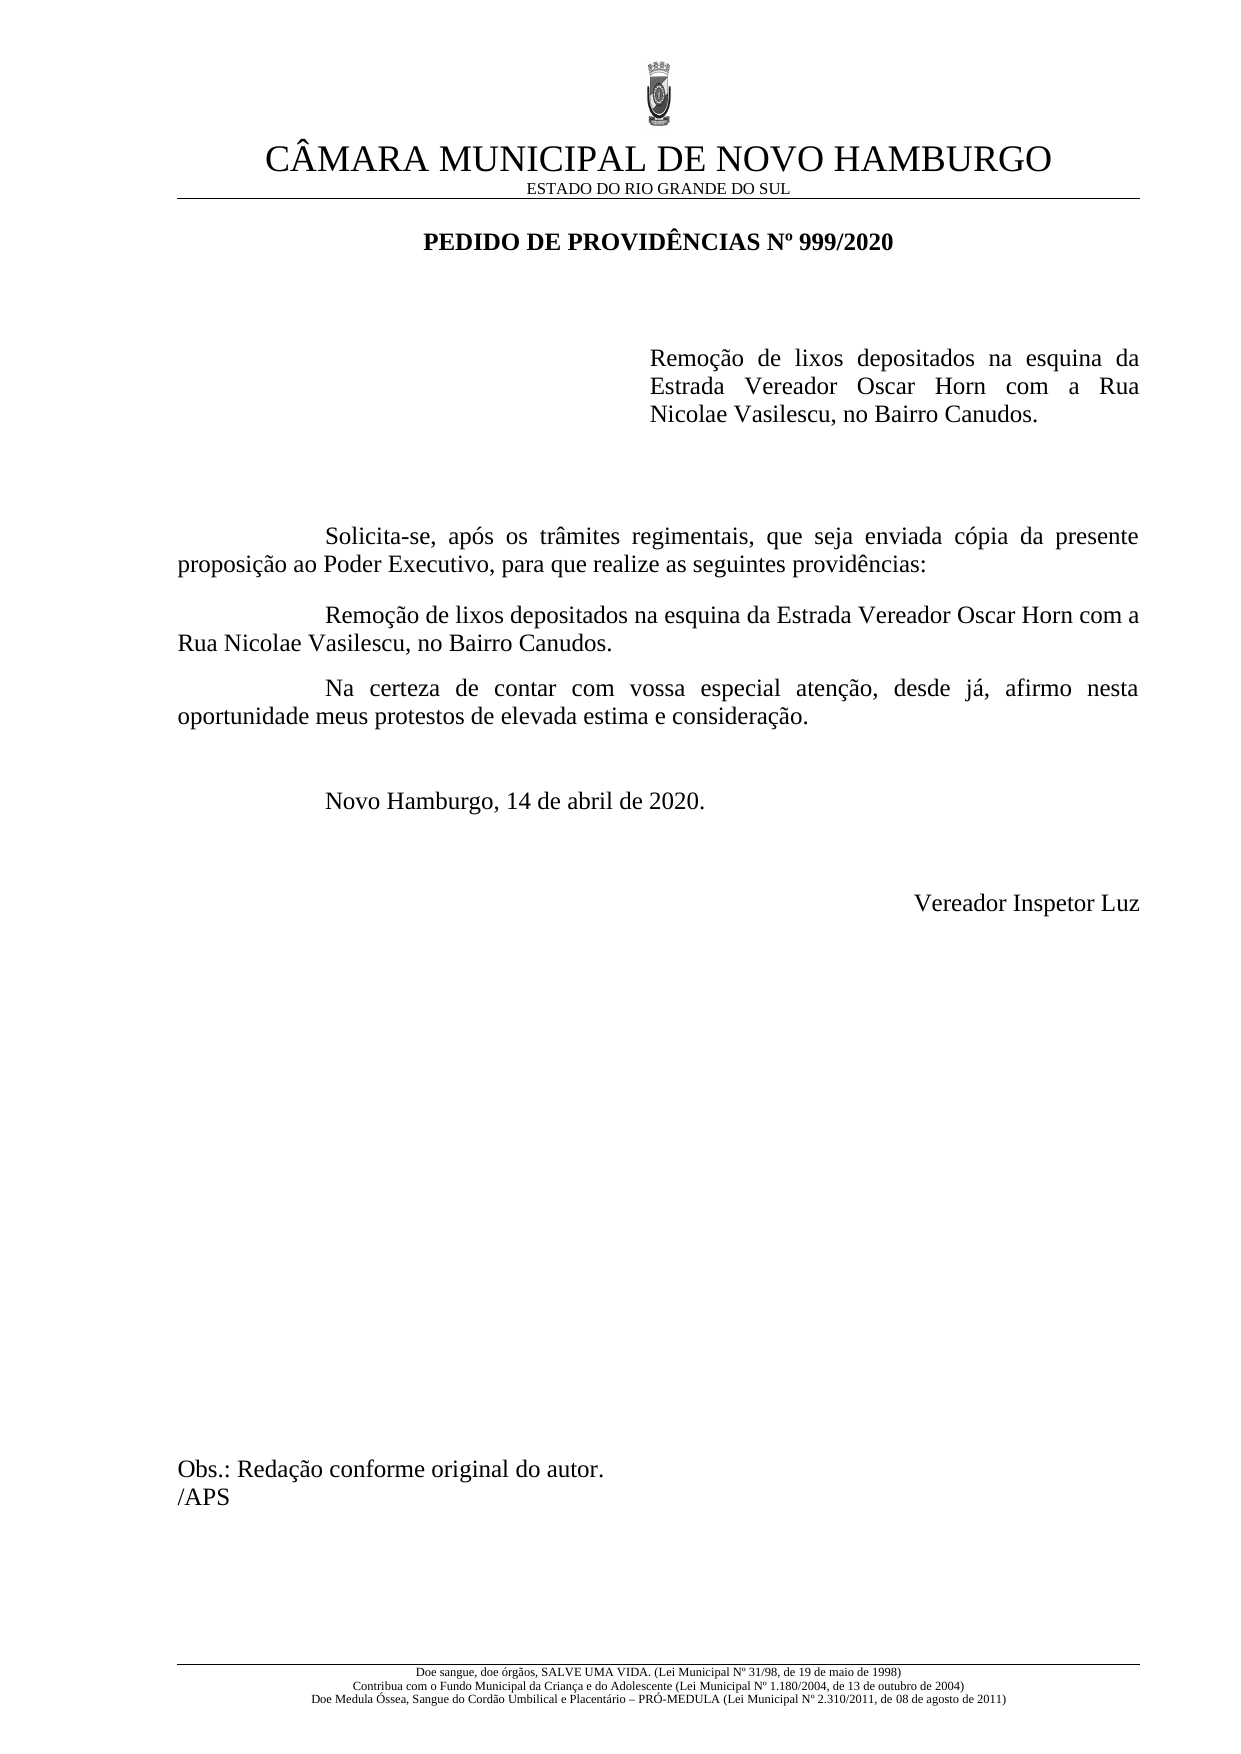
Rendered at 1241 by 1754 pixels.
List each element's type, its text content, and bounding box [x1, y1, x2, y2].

text Remoção de lixos depositados na esquina da Estrada Vereador Oscar Horn com a Rua Nicolae Vasilescu, no Bairro Canudos. [177, 601, 1140, 657]
text Novo Hamburgo, 14 de abril de 2020. [177, 787, 1140, 815]
text Solicita-se, após os trâmites regimentais, que seja enviada cópia da presente proposição ao Poder Executivo, para que realize as seguintes providências: [177, 522, 1140, 578]
text Remoção de lixos depositados na esquina da Estrada Vereador Oscar Horn com a Rua Nicolae Vasilescu, no Bairro Canudos. [649, 344, 1140, 428]
text Obs.: Redação conforme original do autor. [177, 1455, 1140, 1483]
text /APS [177, 1483, 1140, 1511]
text Vereador Inspetor Luz [177, 889, 1140, 917]
text PEDIDO DE PROVIDÊNCIAS Nº 999/2020 [177, 228, 1140, 256]
text Na certeza de contar com vossa especial atenção, desde já, afirmo nesta oportunidade meus protestos de elevada estima e consideração. [177, 674, 1140, 730]
